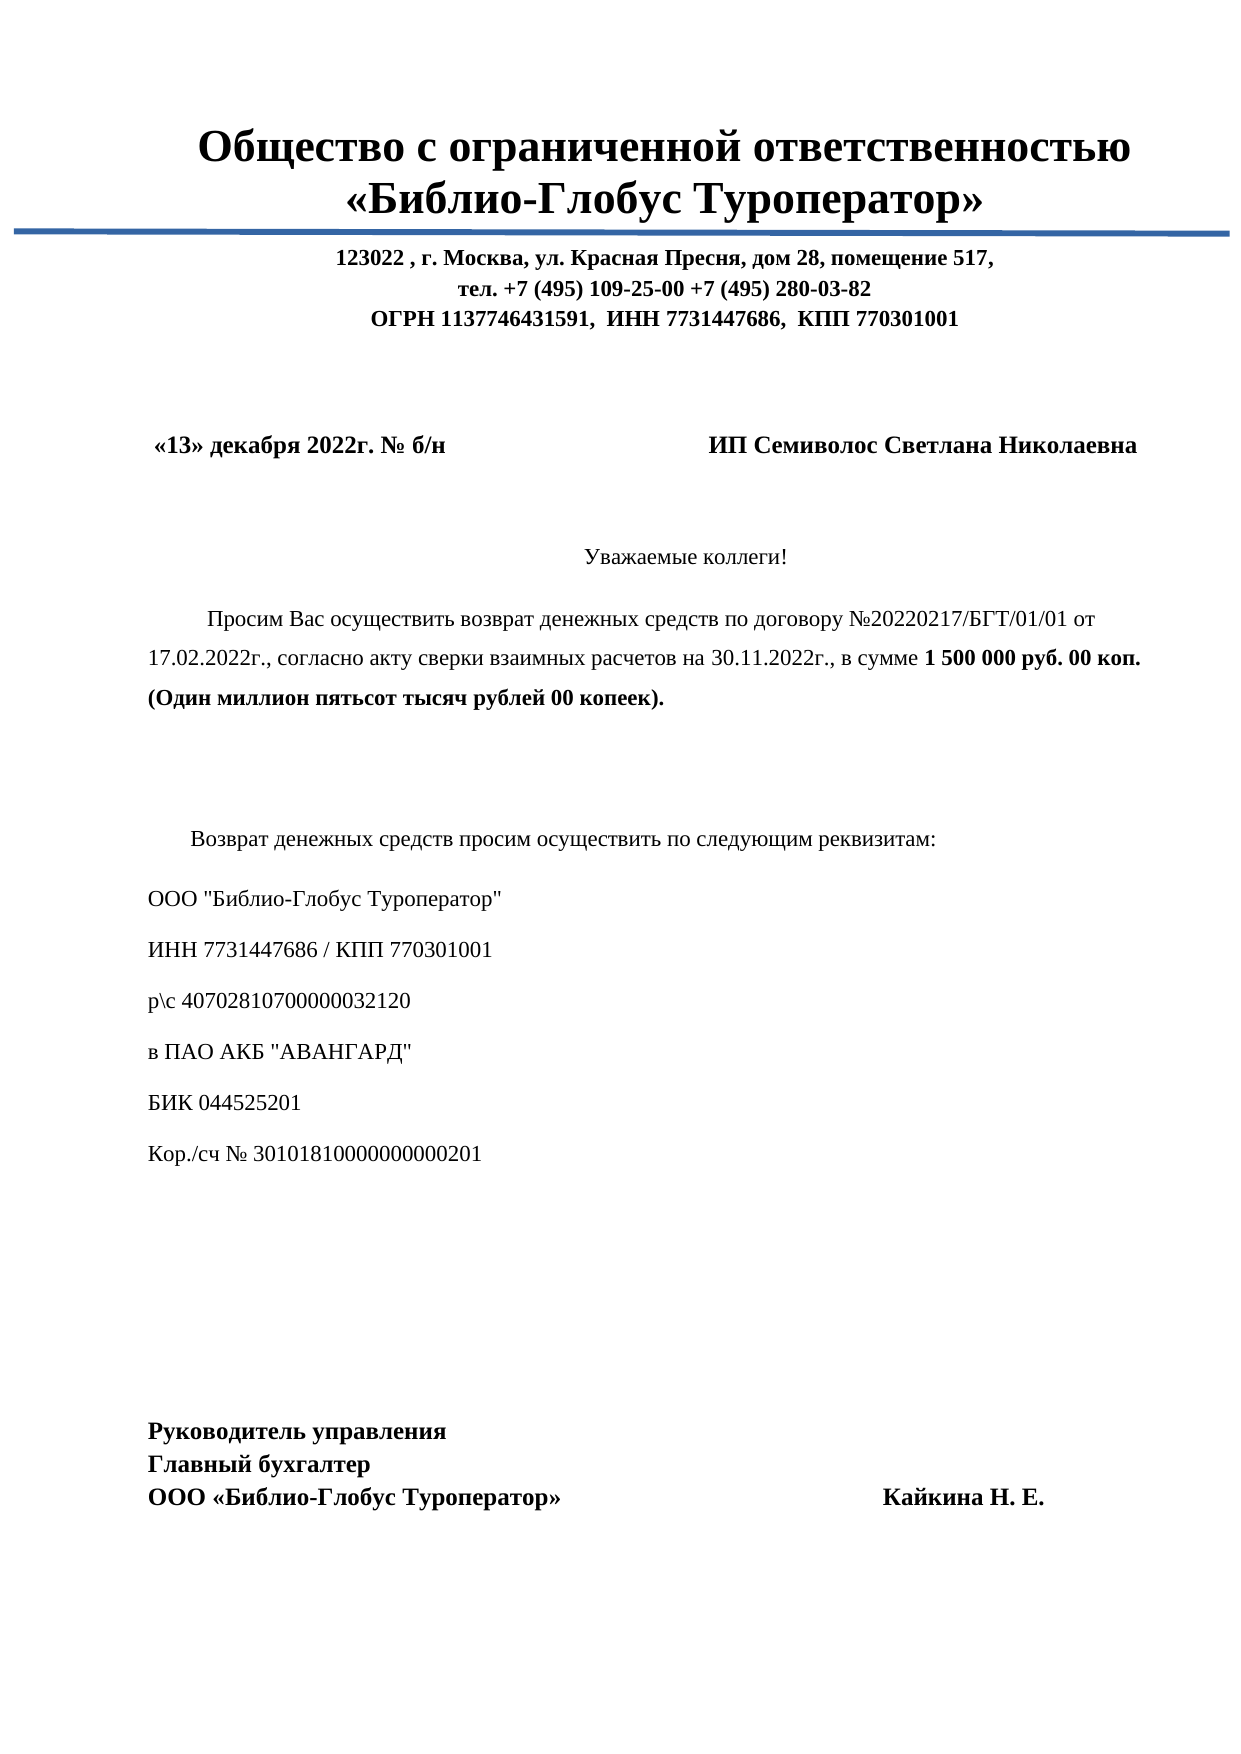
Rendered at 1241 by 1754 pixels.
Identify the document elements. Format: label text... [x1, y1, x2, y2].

text 123022 , г. Москва, ул. Красная Пресня, дом 28, помещение 517, [148, 244, 1181, 271]
text Руководитель управления [148, 1416, 1181, 1445]
text «Библио-Глобус Туроператор» [148, 171, 1181, 223]
text Главный бухгалтер [148, 1449, 1181, 1478]
text р\с 40702810700000032120 [148, 987, 1181, 1013]
text тел. +7 (495) 109-25-00 +7 (495) 280-03-82 [148, 274, 1181, 301]
text ООО "Библио-Глобус Туроператор" [148, 885, 1181, 911]
table_header [148, 360, 664, 424]
text ИНН 7731447686 / КПП 770301001 [148, 936, 1181, 962]
text Кор./сч № 30101810000000000201 [148, 1140, 1181, 1166]
text БИК 044525201 [148, 1089, 1181, 1115]
table_header [665, 360, 1181, 424]
text Общество с ограниченной ответственностью [148, 118, 1181, 171]
text ООО «Библио-Глобус Туроператор» Кайкина Н. Е. [148, 1482, 1181, 1511]
text в ПАО АКБ "АВАНГАРД" [148, 1038, 1181, 1064]
table_cell «13» декабря 2022г. № б/н [148, 424, 664, 489]
text Уважаемые коллеги! [148, 543, 1181, 569]
table_cell ИП Семиволос Светлана Николаевна [665, 424, 1181, 489]
text Просим Вас осуществить возврат денежных средств по договору №20220217/БГТ/01/01 от 17.02.2022г., согласно акту сверки взаимных расчетов на 30.11.2022г., в сумме 1 500 000 руб. 00 коп. (Один миллион пятьсот тысяч рублей 00 копеек). [148, 605, 1181, 710]
text ОГРН 1137746431591, ИНН 7731447686, КПП 770301001 [148, 305, 1181, 331]
text Возврат денежных средств просим осуществить по следующим реквизитам: [148, 824, 1181, 851]
